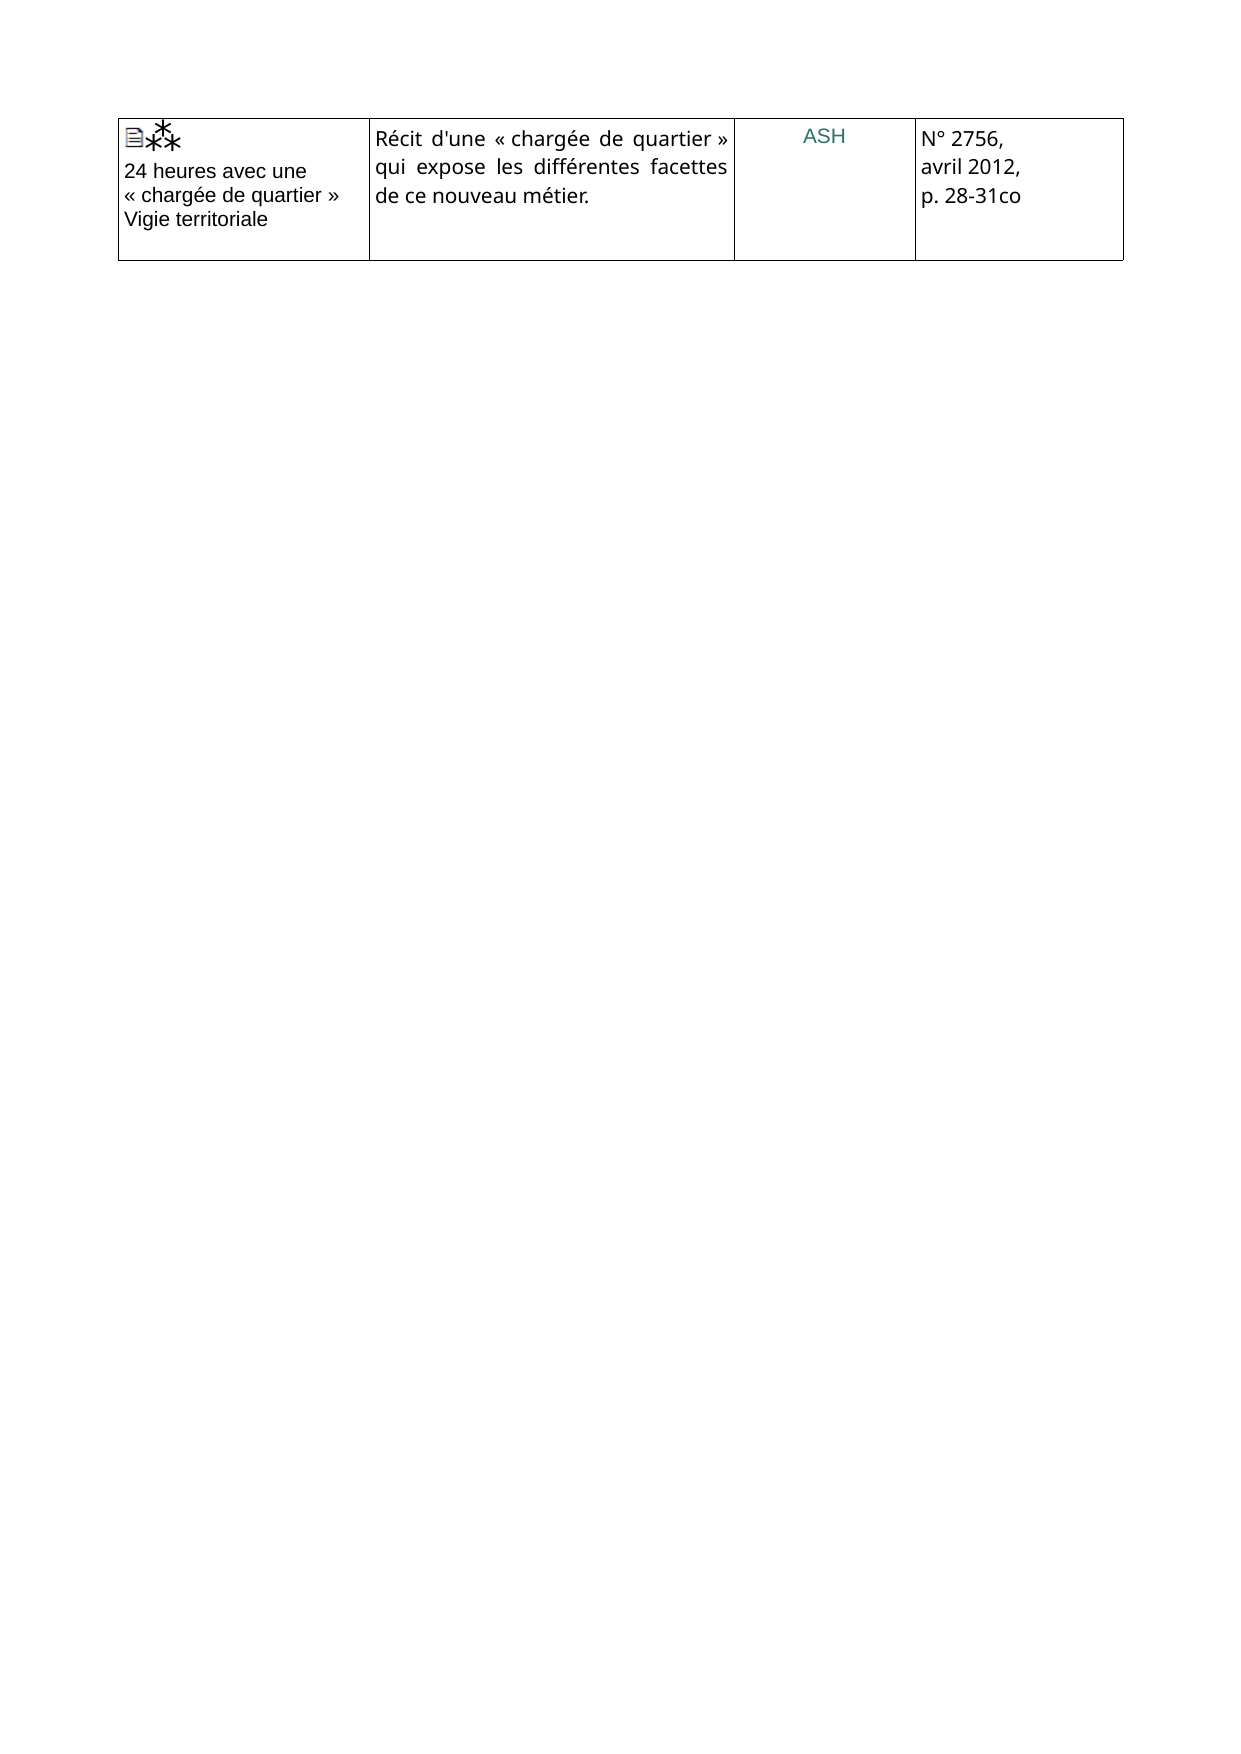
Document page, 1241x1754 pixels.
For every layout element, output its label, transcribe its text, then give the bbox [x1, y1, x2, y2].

picture [123, 123, 145, 151]
table_cell  24 heures avec une « chargée de quartier » Vigie territoriale [119, 119, 369, 260]
table_cell N° 2756, avril 2012, p. 28-31co [916, 119, 1123, 260]
table_cell ASH [735, 119, 915, 260]
table_cell Récit d'une « chargée de quartier » qui expose les différentes facettes de ce nouveau métier. [370, 119, 734, 260]
